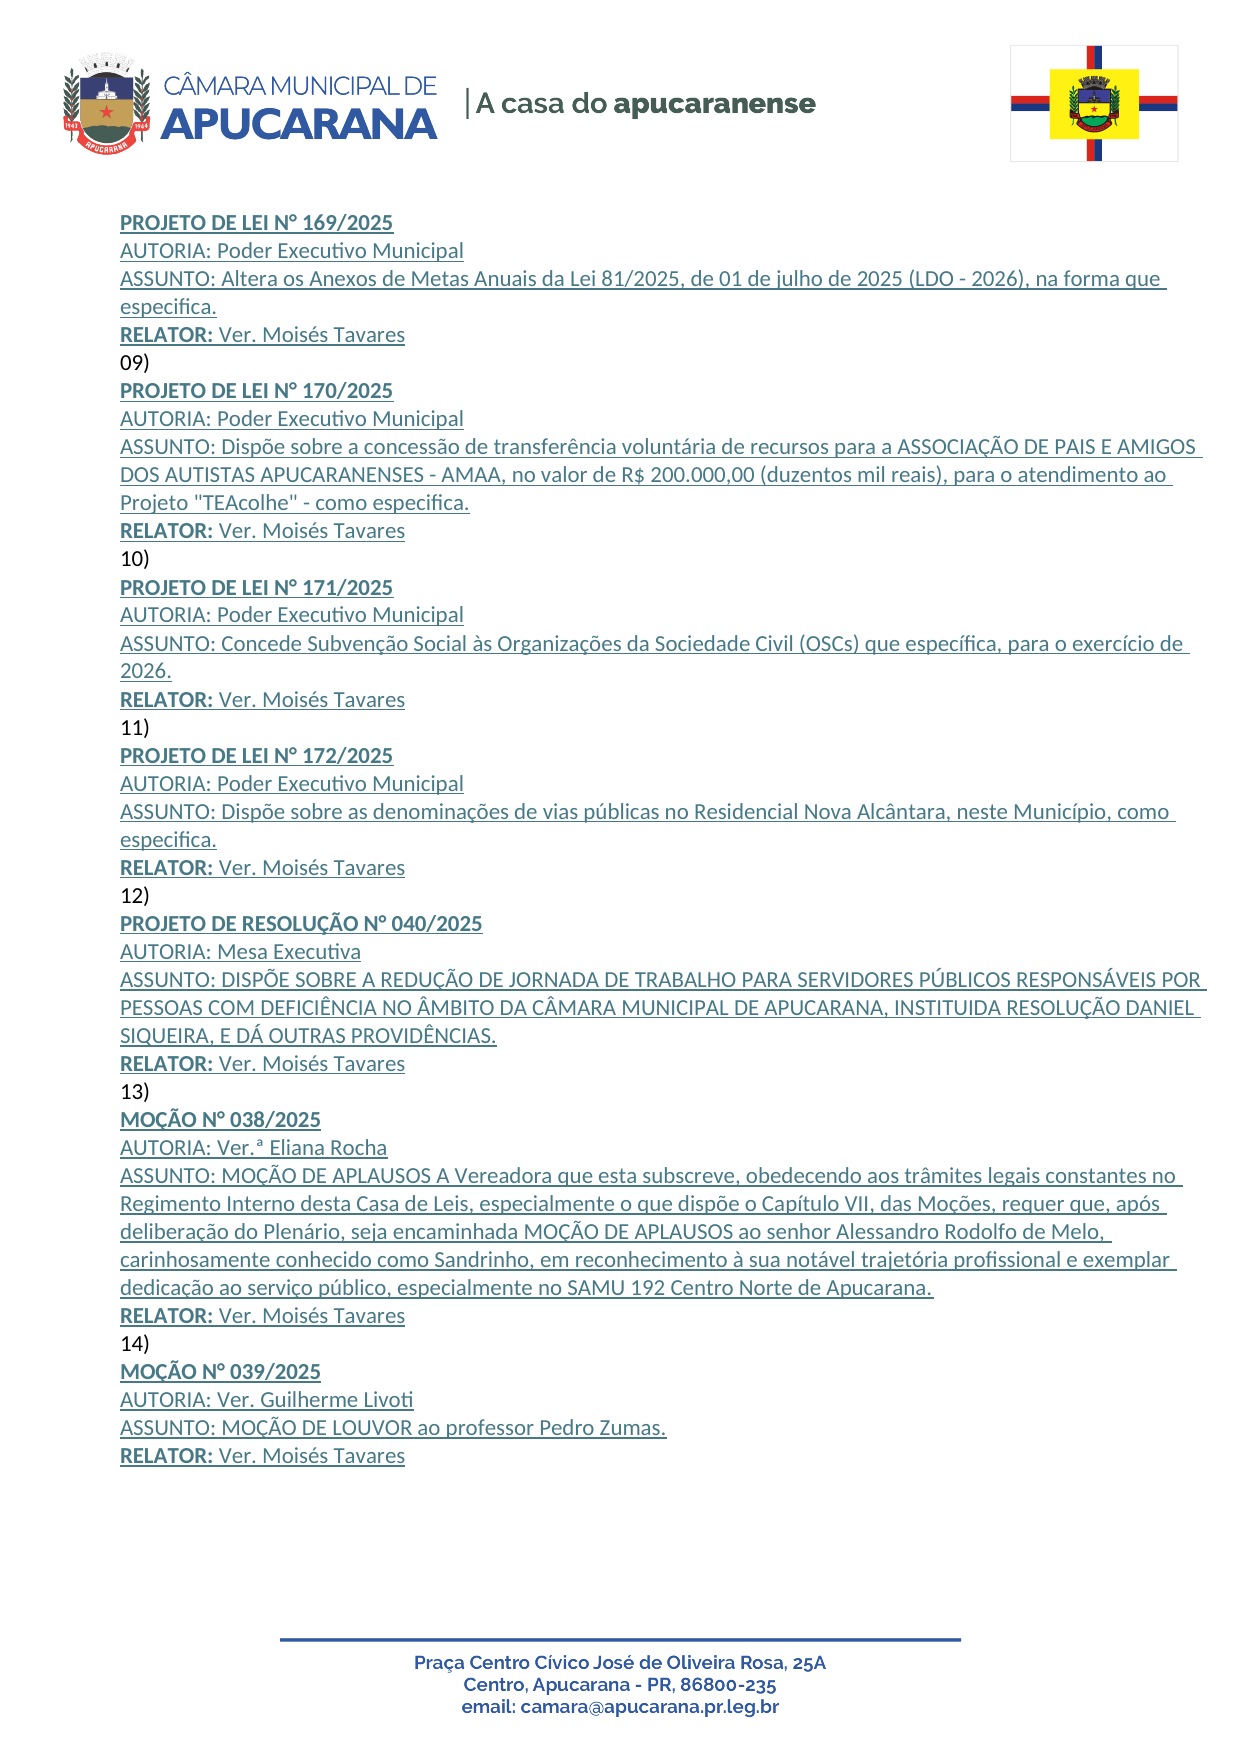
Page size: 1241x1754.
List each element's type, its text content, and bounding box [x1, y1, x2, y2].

table_cell PROJETO DE LEI N° 169/2025 AUTORIA: Poder Executivo Municipal ASSUNTO: Altera os Anexos de Metas Anuais da Lei 81/2025, de 01 de julho de 2025 (LDO - 2026), na forma que especifica. RELATOR: Ver. Moisés Tavares 09) PROJETO DE LEI N° 170/2025 AUTORIA: Poder Executivo Municipal ASSUNTO: Dispõe sobre a concessão de transferência voluntária de recursos para a ASSOCIAÇÃO DE PAIS E AMIGOS DOS AUTISTAS APUCARANENSES - AMAA, no valor de R$ 200.000,00 (duzentos mil reais), para o atendimento ao Projeto "TEAcolhe" - como especifica. RELATOR: Ver. Moisés Tavares 10) PROJETO DE LEI N° 171/2025 AUTORIA: Poder Executivo Municipal ASSUNTO: Concede Subvenção Social às Organizações da Sociedade Civil (OSCs) que específica, para o exercício de 2026. RELATOR: Ver. Moisés Tavares 11) PROJETO DE LEI N° 172/2025 AUTORIA: Poder Executivo Municipal ASSUNTO: Dispõe sobre as denominações de vias públicas no Residencial Nova Alcântara, neste Município, como especifica. RELATOR: Ver. Moisés Tavares 12) PROJETO DE RESOLUÇÃO N° 040/2025 AUTORIA: Mesa Executiva ASSUNTO: DISPÕE SOBRE A REDUÇÃO DE JORNADA DE TRABALHO PARA SERVIDORES PÚBLICOS RESPONSÁVEIS POR PESSOAS COM DEFICIÊNCIA NO ÂMBITO DA CÂMARA MUNICIPAL DE APUCARANA, INSTITUIDA RESOLUÇÃO DANIEL SIQUEIRA, E DÁ OUTRAS PROVIDÊNCIAS. RELATOR: Ver. Moisés Tavares 13) MOÇÃO N° 038/2025 AUTORIA: Ver.ª Eliana Rocha ASSUNTO: MOÇÃO DE APLAUSOS A Vereadora que esta subscreve, obedecendo aos trâmites legais constantes no Regimento Interno desta Casa de Leis, especialmente o que dispõe o Capítulo VII, das Moções, requer que, após deliberação do Plenário, seja encaminhada MOÇÃO DE APLAUSOS ao senhor Alessandro Rodolfo de Melo, carinhosamente conhecido como Sandrinho, em reconhecimento à sua notável trajetória profissional e exemplar dedicação ao serviço público, especialmente no SAMU 192 Centro Norte de Apucarana. RELATOR: Ver. Moisés Tavares 14) MOÇÃO N° 039/2025 AUTORIA: Ver. Guilherme Livoti ASSUNTO: MOÇÃO DE LOUVOR ao professor Pedro Zumas. RELATOR: Ver. Moisés Tavares [118, 207, 1212, 1471]
